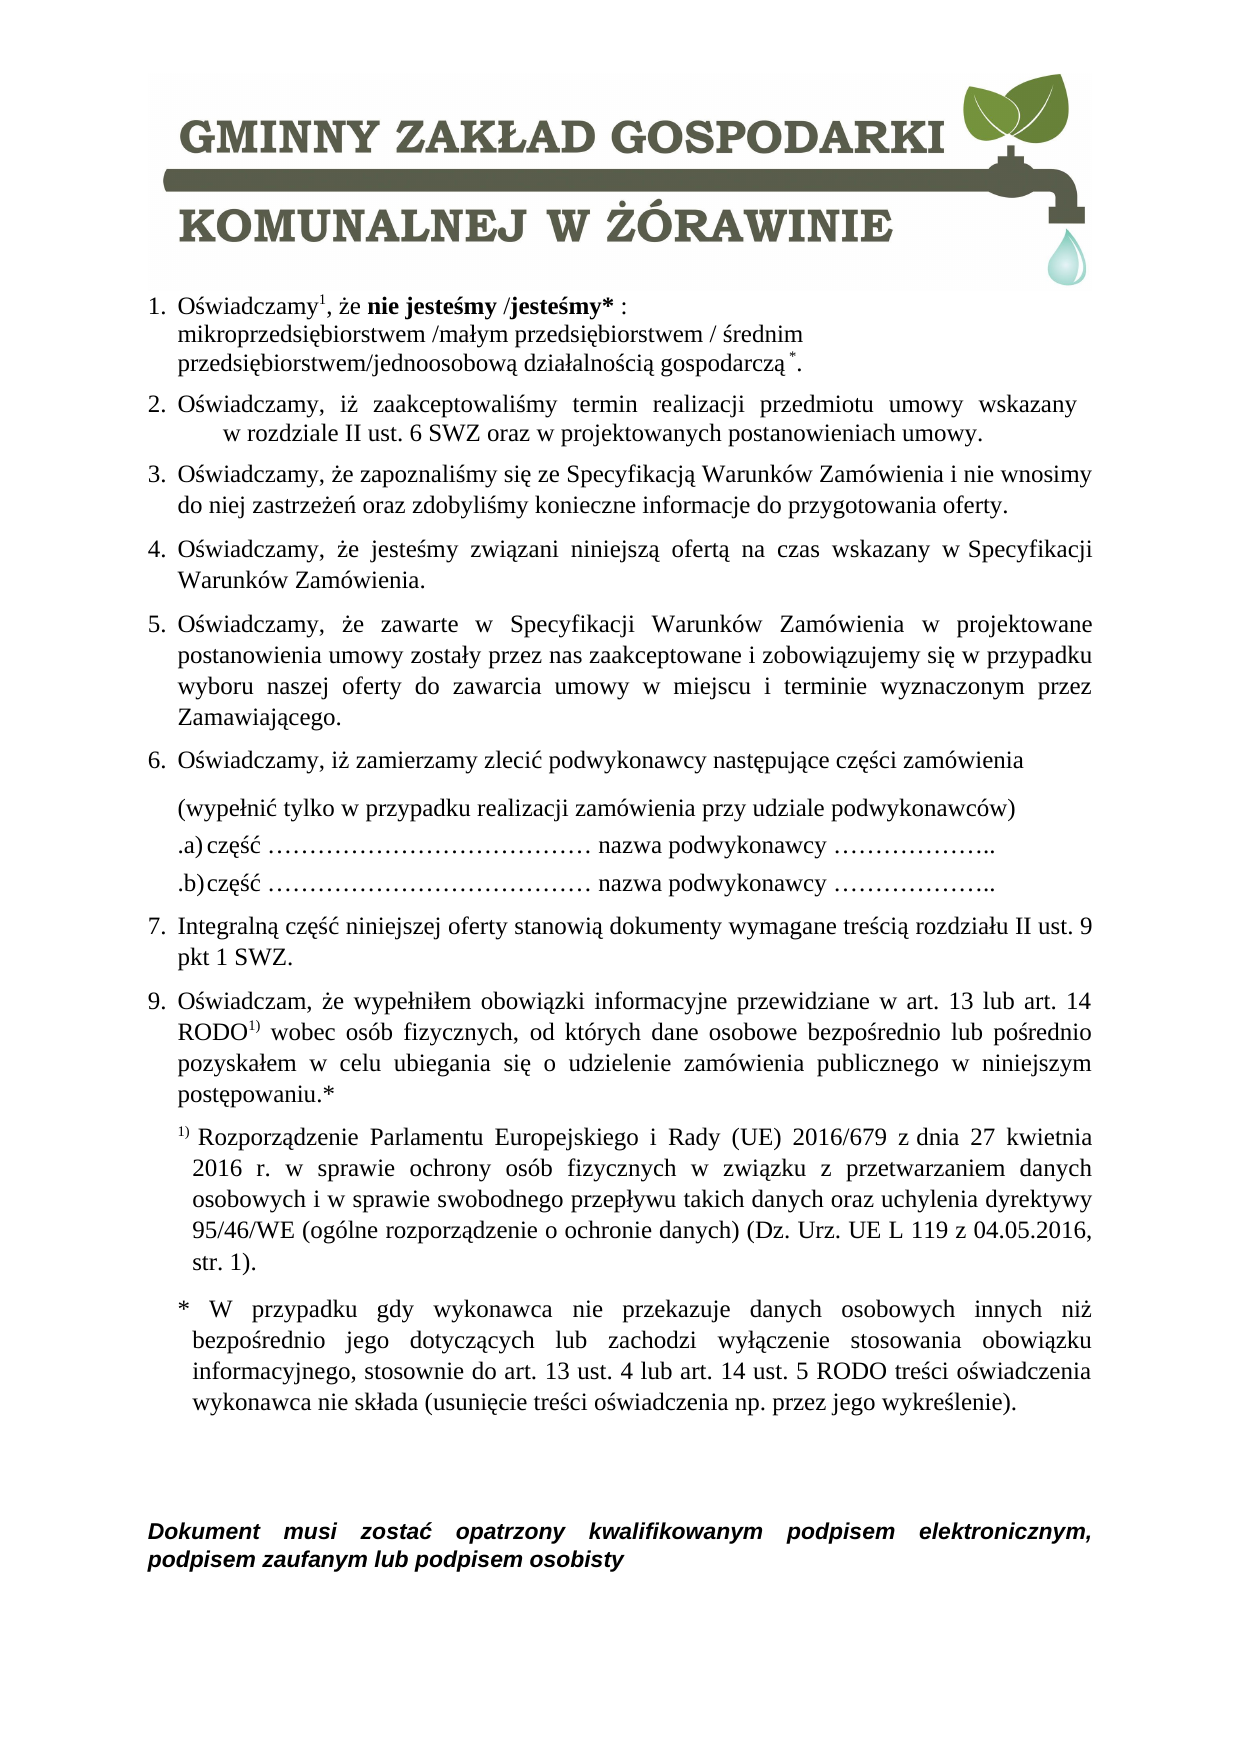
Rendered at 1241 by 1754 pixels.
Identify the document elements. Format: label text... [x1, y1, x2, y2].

text Dokument musi zostać opatrzony kwalifikowanym podpisem elektronicznym, podpisem zaufanym lub podpisem osobisty [148, 1518, 1093, 1573]
list Oświadczamy, że zawarte w Specyfikacji Warunków Zamówienia w projektowane postanowienia umowy zostały przez nas zaakceptowane i zobowiązujemy się w przypadku wyboru naszej oferty do zawarcia umowy w miejscu i terminie wyznaczonym przez Zamawiającego. [148, 609, 1093, 731]
list Oświadczamy, iż zaakceptowaliśmy termin realizacji przedmiotu umowy wskazany w rozdziale II ust. 6 SWZ oraz w projektowanych postanowieniach umowy. [148, 389, 1093, 447]
text 1) Rozporządzenie Parlamentu Europejskiego i Rady (UE) 2016/679 z dnia 27 kwietnia 2016 r. w sprawie ochrony osób fizycznych w związku z przetwarzaniem danych osobowych i w sprawie swobodnego przepływu takich danych oraz uchylenia dyrektywy 95/46/WE (ogólne rozporządzenie o ochronie danych) (Dz. Urz. UE L 119 z 04.05.2016, str. 1). [177, 1122, 1093, 1275]
list część ………………………………… nazwa podwykonawcy ……………….. [177, 830, 1093, 859]
picture [147, 73, 1093, 291]
list Oświadczamy, że jesteśmy związani niniejszą ofertą na czas wskazany w Specyfikacji Warunków Zamówienia. [148, 534, 1093, 594]
list Oświadczamy1, że nie jesteśmy /jesteśmy* : mikroprzedsiębiorstwem /małym przedsiębiorstwem / średnim przedsiębiorstwem/jednoosobową działalnością gospodarczą *. [148, 291, 1093, 377]
text 9. Oświadczam, że wypełniłem obowiązki informacyjne przewidziane w art. 13 lub art. 14 RODO1) wobec osób fizycznych, od których dane osobowe bezpośrednio lub pośrednio pozyskałem w celu ubiegania się o udzielenie zamówienia publicznego w niniejszym postępowaniu.* [148, 986, 1093, 1108]
text * W przypadku gdy wykonawca nie przekazuje danych osobowych innych niż bezpośrednio jego dotyczących lub zachodzi wyłączenie stosowania obowiązku informacyjnego, stosownie do art. 13 ust. 4 lub art. 14 ust. 5 RODO treści oświadczenia wykonawca nie składa (usunięcie treści oświadczenia np. przez jego wykreślenie). [177, 1294, 1093, 1416]
list część ………………………………… nazwa podwykonawcy ……………….. [177, 868, 1093, 896]
text (wypełnić tylko w przypadku realizacji zamówienia przy udziale podwykonawców) [148, 793, 1093, 822]
list Oświadczamy, że zapoznaliśmy się ze Specyfikacją Warunków Zamówienia i nie wnosimy do niej zastrzeżeń oraz zdobyliśmy konieczne informacje do przygotowania oferty. [148, 459, 1093, 519]
list Integralną część niniejszej oferty stanowią dokumenty wymagane treścią rozdziału II ust. 9 pkt 1 SWZ. [148, 911, 1093, 971]
list Oświadczamy, iż zamierzamy zlecić podwykonawcy następujące części zamówienia [148, 745, 1093, 774]
